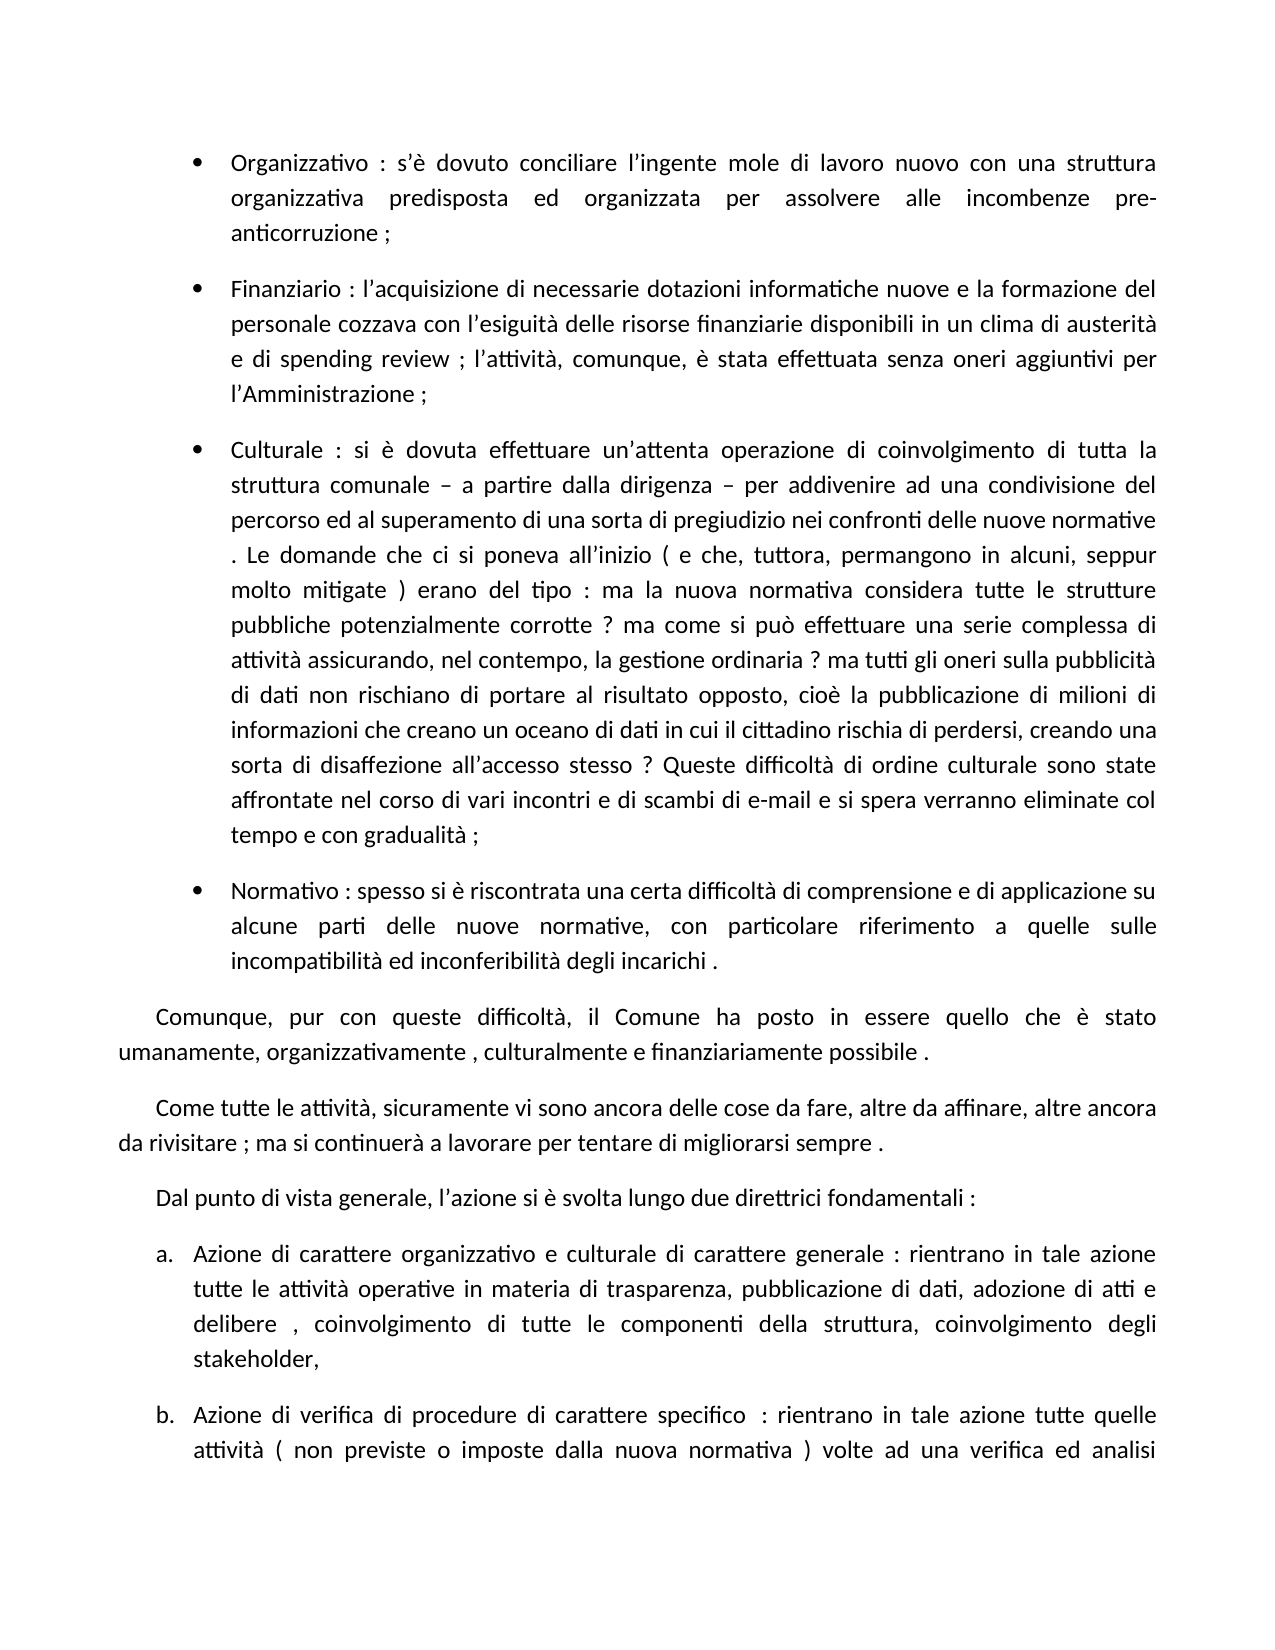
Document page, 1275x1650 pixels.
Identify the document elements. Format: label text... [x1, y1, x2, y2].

list Normativo : spesso si è riscontrata una certa difficoltà di comprensione e di applicazione su alcune parti delle nuove normative, con particolare riferimento a quelle sulle incompatibilità ed inconferibilità degli incarichi . [193, 875, 1157, 976]
list Organizzativo : s’è dovuto conciliare l’ingente mole di lavoro nuovo con una struttura organizzativa predisposta ed organizzata per assolvere alle incombenze pre-anticorruzione ; [193, 148, 1157, 248]
text Dal punto di vista generale, l’azione si è svolta lungo due direttrici fondamentali : [118, 1183, 1157, 1213]
list Culturale : si è dovuta effettuare un’attenta operazione di coinvolgimento di tutta la struttura comunale – a partire dalla dirigenza – per addivenire ad una condivisione del percorso ed al superamento di una sorta di pregiudizio nei confronti delle nuove normative . Le domande che ci si poneva all’inizio ( e che, tuttora, permangono in alcuni, seppur molto mitigate ) erano del tipo : ma la nuova normativa considera tutte le strutture pubbliche potenzialmente corrotte ? ma come si può effettuare una serie complessa di attività assicurando, nel contempo, la gestione ordinaria ? ma tutti gli oneri sulla pubblicità di dati non rischiano di portare al risultato opposto, cioè la pubblicazione di milioni di informazioni che creano un oceano di dati in cui il cittadino rischia di perdersi, creando una sorta di disaffezione all’accesso stesso ? Queste difficoltà di ordine culturale sono state affrontate nel corso di vari incontri e di scambi di e-mail e si spera verranno eliminate col tempo e con gradualità ; [193, 434, 1157, 850]
text Come tutte le attività, sicuramente vi sono ancora delle cose da fare, altre da affinare, altre ancora da rivisitare ; ma si continuerà a lavorare per tentare di migliorarsi sempre . [118, 1092, 1157, 1157]
list Finanziario : l’acquisizione di necessarie dotazioni informatiche nuove e la formazione del personale cozzava con l’esiguità delle risorse finanziarie disponibili in un clima di austerità e di spending review ; l’attività, comunque, è stata effettuata senza oneri aggiuntivi per l’Amministrazione ; [193, 273, 1157, 409]
list Azione di carattere organizzativo e culturale di carattere generale : rientrano in tale azione tutte le attività operative in materia di trasparenza, pubblicazione di dati, adozione di atti e delibere , coinvolgimento di tutte le componenti della struttura, coinvolgimento degli stakeholder, [156, 1238, 1157, 1374]
text Comunque, pur con queste difficoltà, il Comune ha posto in essere quello che è stato umanamente, organizzativamente , culturalmente e finanziariamente possibile . [118, 1001, 1157, 1066]
list Azione di verifica di procedure di carattere specifico : rientrano in tale azione tutte quelle attività ( non previste o imposte dalla nuova normativa ) volte ad una verifica ed analisi [156, 1399, 1157, 1465]
